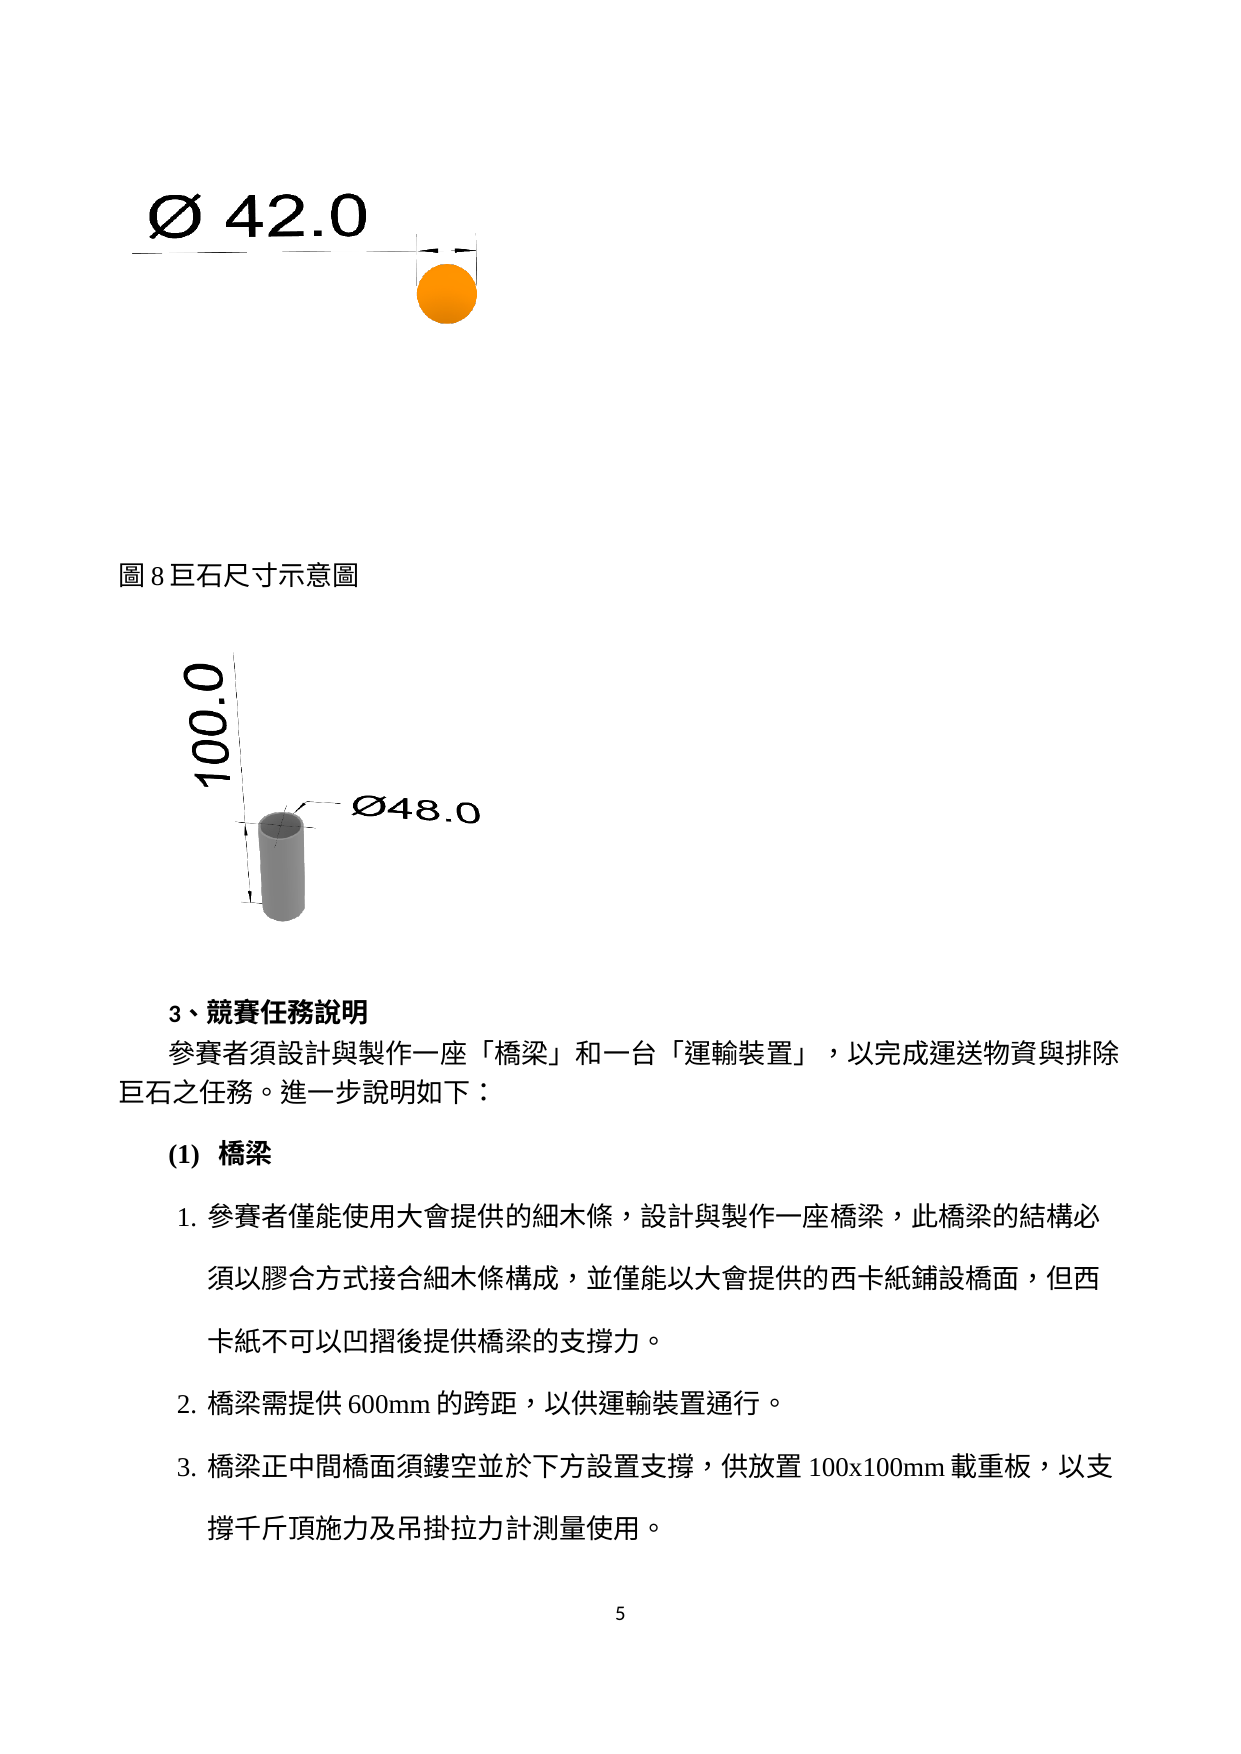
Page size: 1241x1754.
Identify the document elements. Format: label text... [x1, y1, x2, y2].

text 參賽者須設計與製作一座「橋梁」和一台「運輸裝置」，以完成運送物資與排除巨石之任務。進一步說明如下： [118, 1032, 1122, 1110]
list 競賽任務說明 [168, 969, 1122, 1032]
list 橋梁 [168, 1110, 1122, 1173]
list 橋梁正中間橋面須鏤空並於下方設置支撐，供放置100x100mm載重板，以支撐千斤頂施力及吊掛拉力計測量使用。 [177, 1423, 1122, 1548]
list 參賽者僅能使用大會提供的細木條，設計與製作一座橋梁，此橋梁的結構必須以膠合方式接合細木條構成，並僅能以大會提供的西卡紙鋪設橋面，但西卡紙不可以凹摺後提供橋梁的支撐力。 [177, 1173, 1122, 1360]
list 橋梁需提供600mm的跨距，以供運輸裝置通行。 [177, 1360, 1122, 1423]
text 圖8巨石尺寸示意圖 [118, 532, 1122, 594]
